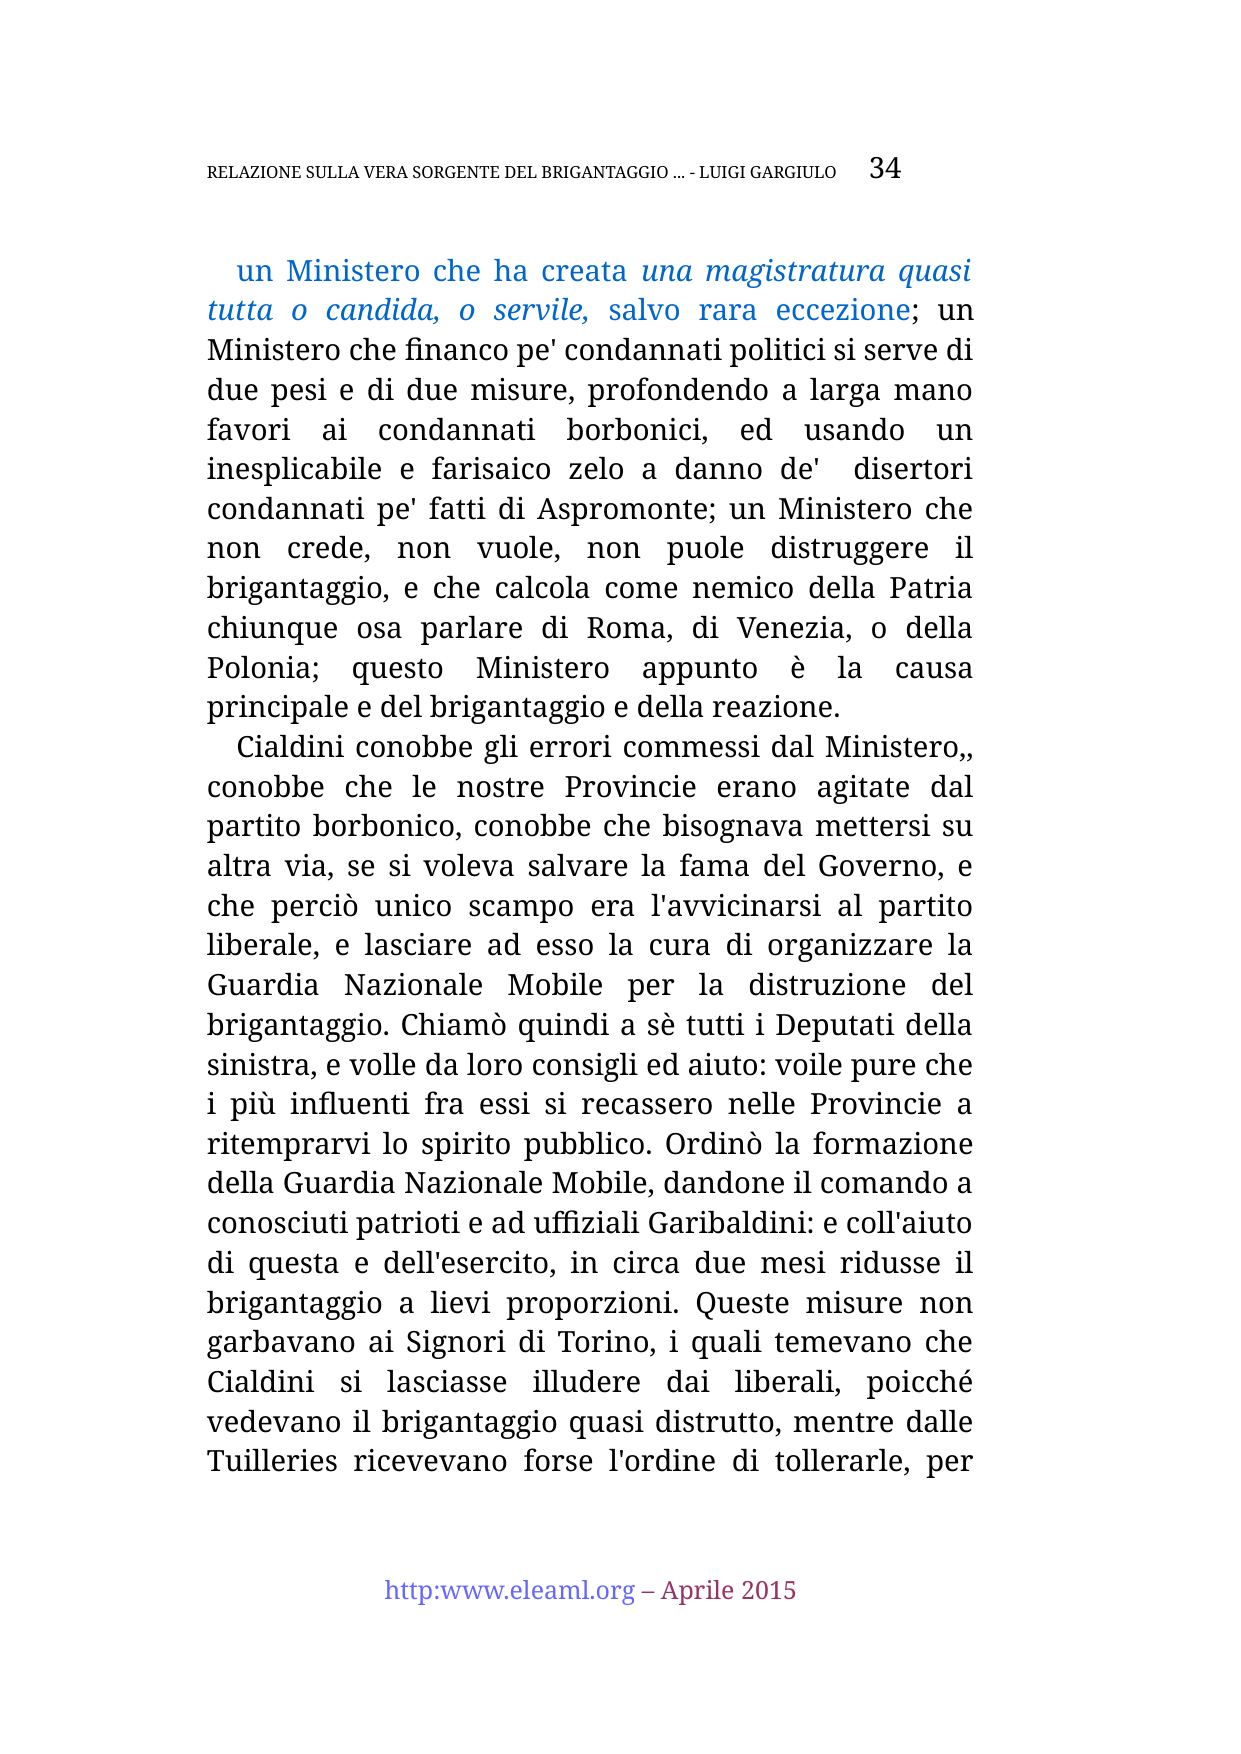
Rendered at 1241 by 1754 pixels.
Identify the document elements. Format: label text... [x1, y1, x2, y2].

text un Ministero che ha creata una magistratura quasi tutta o candida, o servile, salvo rara eccezione; un Ministero che financo pe' condannati politici si serve di due pesi e di due misure, profondendo a larga mano favori ai condannati borbonici, ed usando un inesplicabile e farisaico zelo a danno de' disertori condannati pe' fatti di Aspromonte; un Ministero che non crede, non vuole, non puole distruggere il brigantaggio, e che calcola come nemico della Patria chiunque osa parlare di Roma, di Venezia, o della Polonia; questo Ministero appunto è la causa principale e del brigantaggio e della reazione. [207, 250, 974, 726]
text Cialdini conobbe gli errori commessi dal Ministero,, conobbe che le nostre Provincie erano agitate dal partito borbonico, conobbe che bisognava mettersi su altra via, se si voleva salvare la fama del Governo, e che perciò unico scampo era l'avvicinarsi al partito liberale, e lasciare ad esso la cura di organizzare la Guardia Nazionale Mobile per la distruzione del brigantaggio. Chiamò quindi a sè tutti i Deputati della sinistra, e volle da loro consigli ed aiuto: voile pure che i più influenti fra essi si recassero nelle Provincie a ritemprarvi lo spirito pubblico. Ordinò la formazione della Guardia Nazionale Mobile, dandone il comando a conosciuti patrioti e ad uffiziali Garibaldini: e coll'aiuto di questa e dell'esercito, in circa due mesi ridusse il brigantaggio a lievi proporzioni. Queste misure non garbavano ai Signori di Torino, i quali temevano che Cialdini si lasciasse illudere dai liberali, poicché vedevano il brigantaggio quasi distrutto, mentre dalle Tuilleries ricevevano forse l'ordine di tollerarle, per [207, 726, 974, 1480]
